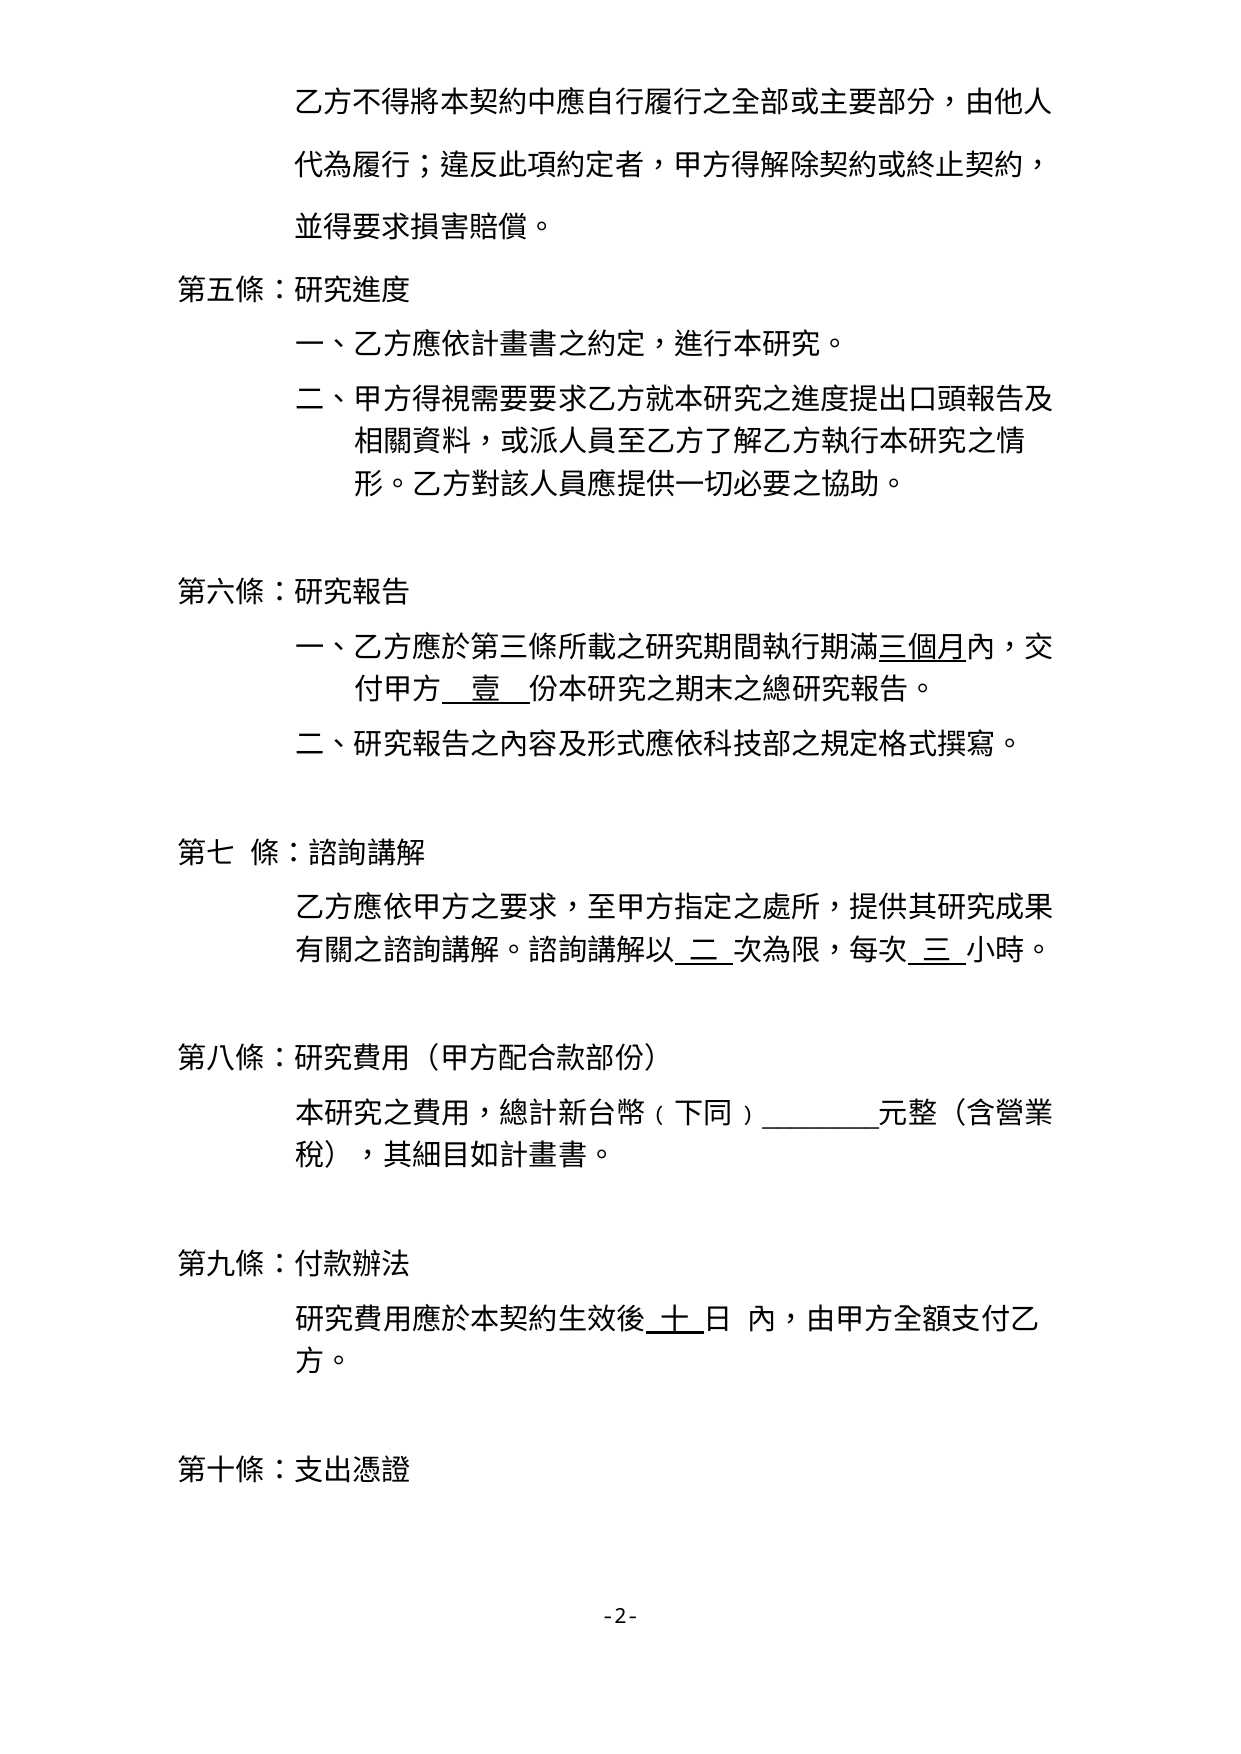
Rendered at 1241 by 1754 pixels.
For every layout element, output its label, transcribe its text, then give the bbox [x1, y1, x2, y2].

text 二、甲方得視需要要求乙方就本研究之進度提出口頭報告及相關資料，或派人員至乙方了解乙方執行本研究之情形。乙方對該人員應提供一切必要之協助。 [295, 376, 1063, 502]
text 第十條：支出憑證 [177, 1438, 1063, 1488]
text 第五條：研究進度 [177, 258, 1063, 308]
text 並得要求損害賠償。 [177, 196, 1063, 246]
text 乙方不得將本契約中應自行履行之全部或主要部分，由他人 [177, 71, 1063, 121]
text 第七 條：諮詢講解 [177, 821, 1063, 871]
text 乙方應依甲方之要求，至甲方指定之處所，提供其研究成果有關之諮詢講解。諮詢講解以 二 次為限，每次 三 小時。 [295, 884, 1063, 968]
text 一、乙方應於第三條所載之研究期間執行期滿三個月內，交付甲方 壹 份本研究之期末之總研究報告。 [295, 623, 1063, 708]
text 二、研究報告之內容及形式應依科技部之規定格式撰寫。 [295, 721, 1063, 763]
text 一、乙方應依計畫書之約定，進行本研究。 [295, 321, 1063, 363]
text 代為履行；違反此項約定者，甲方得解除契約或終止契約， [177, 133, 1063, 183]
text 第八條：研究費用（甲方配合款部份） [177, 1027, 1063, 1077]
text 第九條：付款辦法 [177, 1233, 1063, 1283]
text 研究費用應於本契約生效後 十 日 內，由甲方全額支付乙方。 [295, 1295, 1063, 1380]
text 本研究之費用，總計新台幣﹙下同﹚________元整（含營業稅），其細目如計畫書。 [295, 1089, 1063, 1174]
text 第六條：研究報告 [177, 561, 1063, 611]
